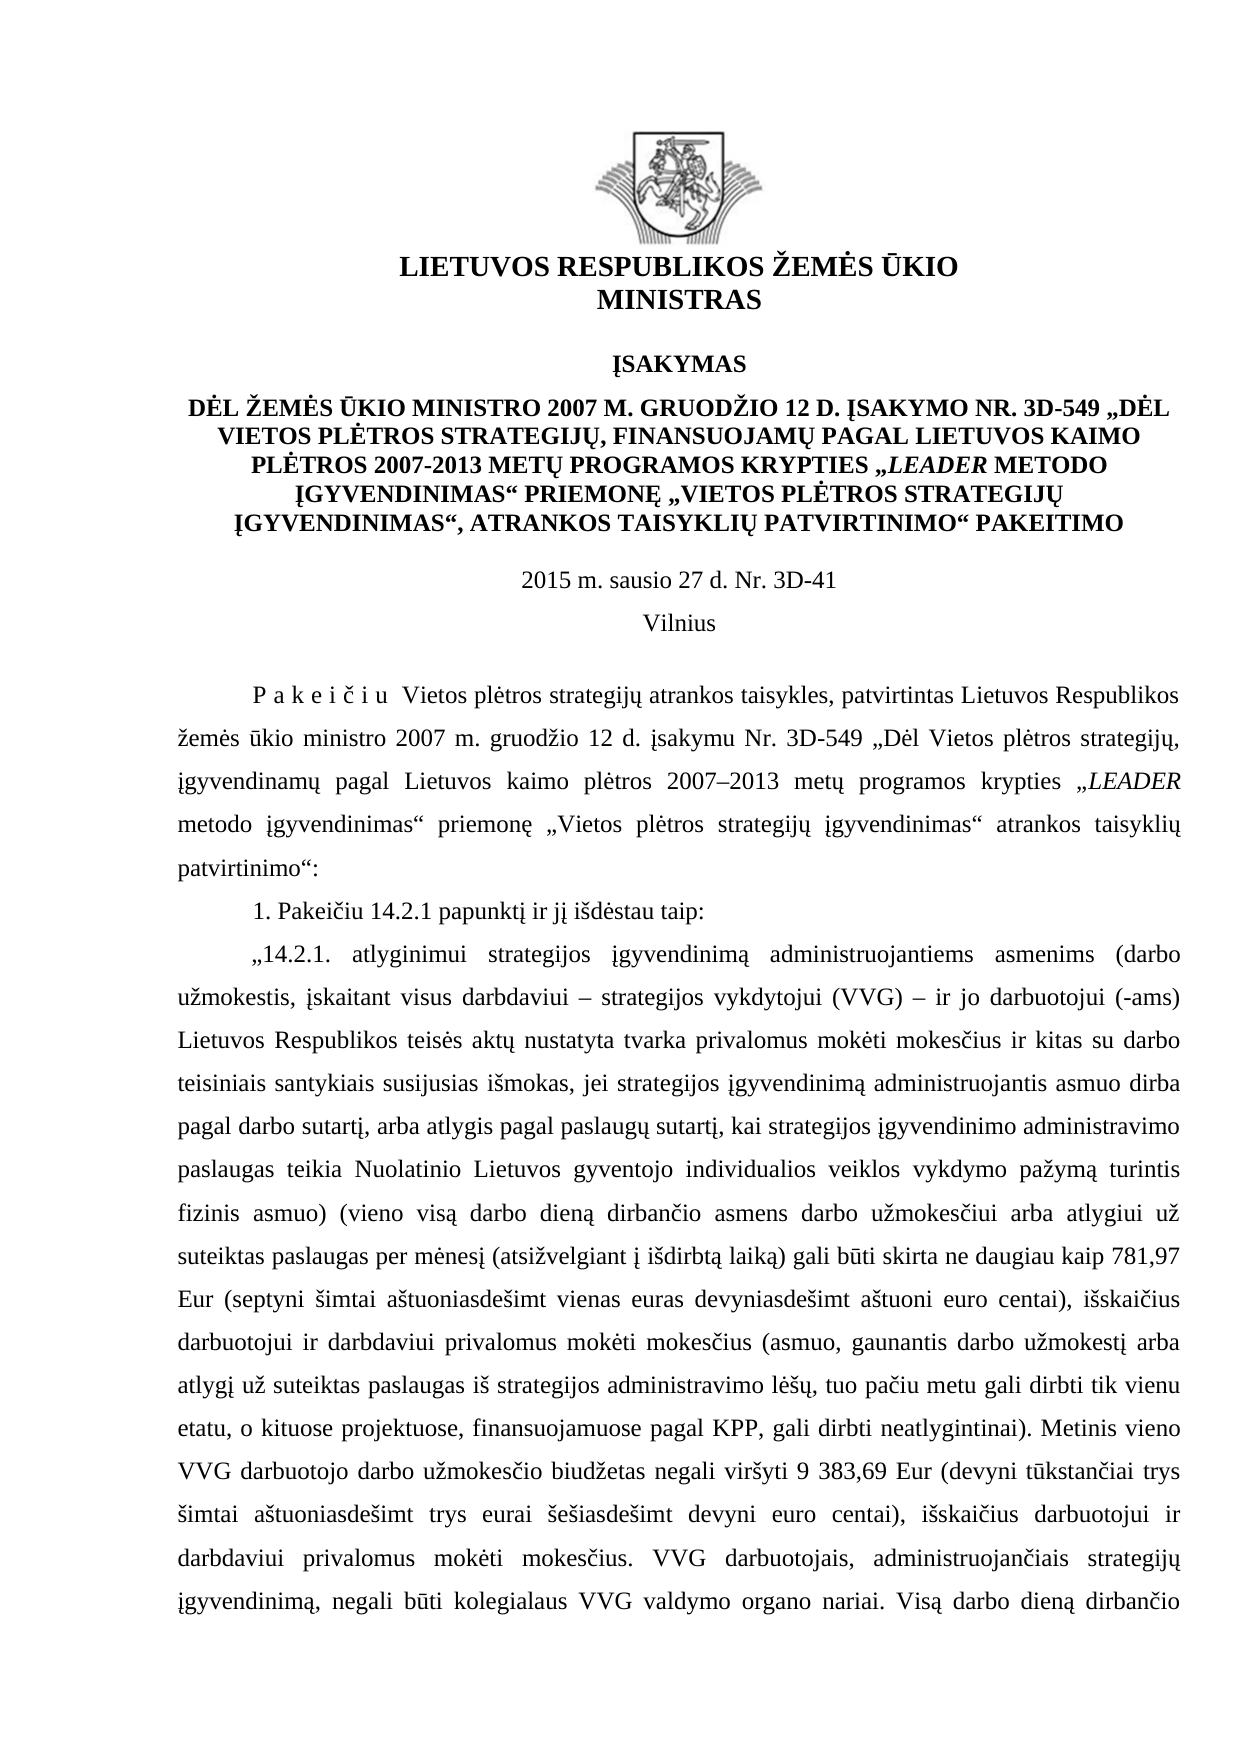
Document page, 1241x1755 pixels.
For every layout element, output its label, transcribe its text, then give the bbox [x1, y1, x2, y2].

text ĮSAKYMAS [177, 349, 1181, 378]
text P a k e i č i u Vietos plėtros strategijų atrankos taisykles, patvirtintas Lietuvos Respublikos žemės ūkio ministro 2007 m. gruodžio 12 d. įsakymu Nr. 3D-549 „Dėl Vietos plėtros strategijų, įgyvendinamų pagal Lietuvos kaimo plėtros 2007–2013 metų programos krypties „LEADER metodo įgyvendinimas“ priemonę „Vietos plėtros strategijų įgyvendinimas“ atrankos taisyklių patvirtinimo“: [177, 680, 1181, 881]
text Vilnius [177, 608, 1181, 637]
text 1. Pakeičiu 14.2.1 papunktį ir jį išdėstau taip: [252, 896, 1181, 924]
text Dėl ŽEMĖS ŪKIO MINISTRO 2007 M. GRUODŽIO 12 D. ĮSAKYMO NR. 3D-549 „DĖL VIETOS PLĖTROS STRATEGIJŲ, FINANSUOJAMŲ PAGAL LIETUVOS KAIMO PLĖTROS 2007-2013 METŲ PROGRAMOS KRYPTIES „LEADER METODO ĮGYVENDINIMAS“ PRIEMONĘ „VIETOS PLĖTROS STRATEGIJŲ ĮGYVENDINIMAS“, ATRANKOS TAISYKLIŲ PATVIRTINIMO“ PAKEITIMO [177, 393, 1181, 536]
text „14.2.1. atlyginimui strategijos įgyvendinimą administruojantiems asmenims (darbo užmokestis, įskaitant visus darbdaviui – strategijos vykdytojui (VVG) – ir jo darbuotojui (-ams) Lietuvos Respublikos teisės aktų nustatyta tvarka privalomus mokėti mokesčius ir kitas su darbo teisiniais santykiais susijusias išmokas, jei strategijos įgyvendinimą administruojantis asmuo dirba pagal darbo sutartį, arba atlygis pagal paslaugų sutartį, kai strategijos įgyvendinimo administravimo paslaugas teikia Nuolatinio Lietuvos gyventojo individualios veiklos vykdymo pažymą turintis fizinis asmuo) (vieno visą darbo dieną dirbančio asmens darbo užmokesčiui arba atlygiui už suteiktas paslaugas per mėnesį (atsižvelgiant į išdirbtą laiką) gali būti skirta ne daugiau kaip 781,97 Eur (septyni šimtai aštuoniasdešimt vienas euras devyniasdešimt aštuoni euro centai), išskaičius darbuotojui ir darbdaviui privalomus mokėti mokesčius (asmuo, gaunantis darbo užmokestį arba atlygį už suteiktas paslaugas iš strategijos administravimo lėšų, tuo pačiu metu gali dirbti tik vienu etatu, o kituose projektuose, finansuojamuose pagal KPP, gali dirbti neatlygintinai). Metinis vieno VVG darbuotojo darbo užmokesčio biudžetas negali viršyti 9 383,69 Eur (devyni tūkstančiai trys šimtai aštuoniasdešimt trys eurai šešiasdešimt devyni euro centai), išskaičius darbuotojui ir darbdaviui privalomus mokėti mokesčius. VVG darbuotojais, administruojančiais strategijų įgyvendinimą, negali būti kolegialaus VVG valdymo organo nariai. Visą darbo dieną dirbančio [177, 939, 1181, 1614]
text LIETUVOS RESPUBLIKOS ŽEMĖS ŪKIO [177, 249, 1181, 282]
text MINISTRAS [177, 282, 1181, 316]
text 2015 m. sausio 27 d. Nr. 3D-41 [177, 565, 1181, 594]
